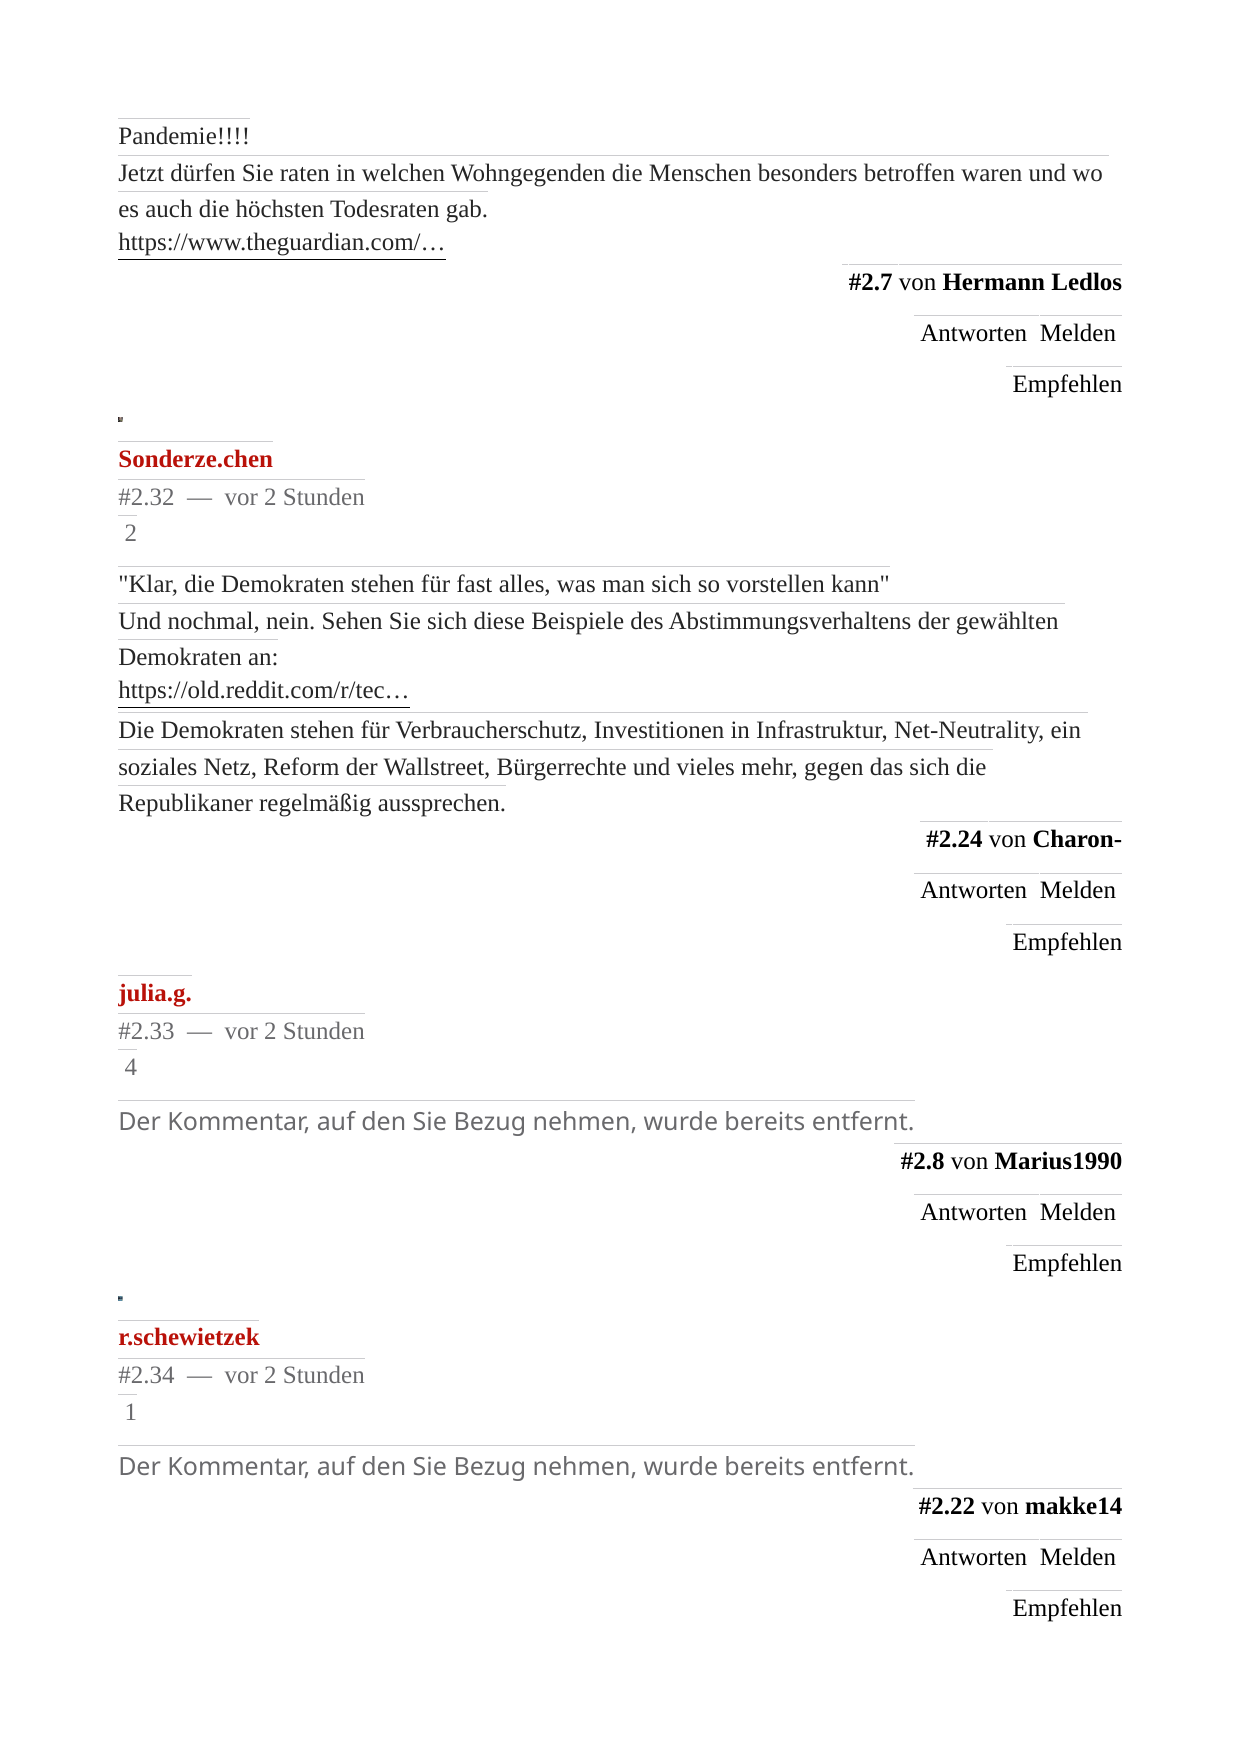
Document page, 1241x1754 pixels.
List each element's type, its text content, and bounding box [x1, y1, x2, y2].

text #2.22 von makke14 [118, 1488, 1122, 1519]
text Empfehlen [118, 1245, 1122, 1277]
text #2.24 von Charon- [118, 821, 1122, 853]
text Die Demokraten stehen für Verbraucherschutz, Investitionen in Infrastruktur, Net-Neutrality, ein soziales Netz, Reform der Wallstreet, Bürgerrechte und vieles mehr, gegen das sich die Republikaner regelmäßig aussprechen. [118, 712, 1122, 817]
text Der Kommentar, auf den Sie Bezug nehmen, wurde bereits entfernt. [118, 1100, 1122, 1137]
text 4 [118, 1049, 1122, 1081]
text Empfehlen [118, 923, 1122, 955]
text 1 [118, 1394, 1122, 1426]
text Der Kommentar, auf den Sie Bezug nehmen, wurde bereits entfernt. [118, 1445, 1122, 1482]
text #2.32 — vor 2 Stunden [118, 479, 1122, 511]
text Und nochmal, nein. Sehen Sie sich diese Beispiele des Abstimmungsverhaltens der gewählten Demokraten an: https://old.reddit.com/r/tec… [118, 603, 1122, 707]
subtitle r.schewietzek [118, 1319, 1122, 1351]
subtitle julia.g. [118, 974, 1122, 1006]
text #2.33 — vor 2 Stunden [118, 1013, 1122, 1044]
text Empfehlen [118, 1590, 1122, 1622]
text #2.34 — vor 2 Stunden [118, 1358, 1122, 1389]
text "Klar, die Demokraten stehen für fast alles, was man sich so vorstellen kann" [118, 566, 1122, 598]
text #2.8 von Marius1990 [118, 1143, 1122, 1174]
text Pandemie!!!! Jetzt dürfen Sie raten in welchen Wohngegenden die Menschen besonders betroffen waren und wo es auch die höchsten Todesraten gab. [118, 118, 1122, 223]
text https://www.theguardian.com/… [118, 227, 1122, 259]
text Antworten Melden [118, 872, 1122, 904]
text Antworten Melden [118, 1194, 1122, 1226]
text Empfehlen [118, 366, 1122, 398]
text Antworten Melden [118, 1539, 1122, 1571]
text #2.7 von Hermann Ledlos [118, 264, 1122, 296]
subtitle Sonderze.chen [118, 441, 1122, 472]
text Antworten Melden [118, 315, 1122, 347]
text 2 [118, 515, 1122, 547]
